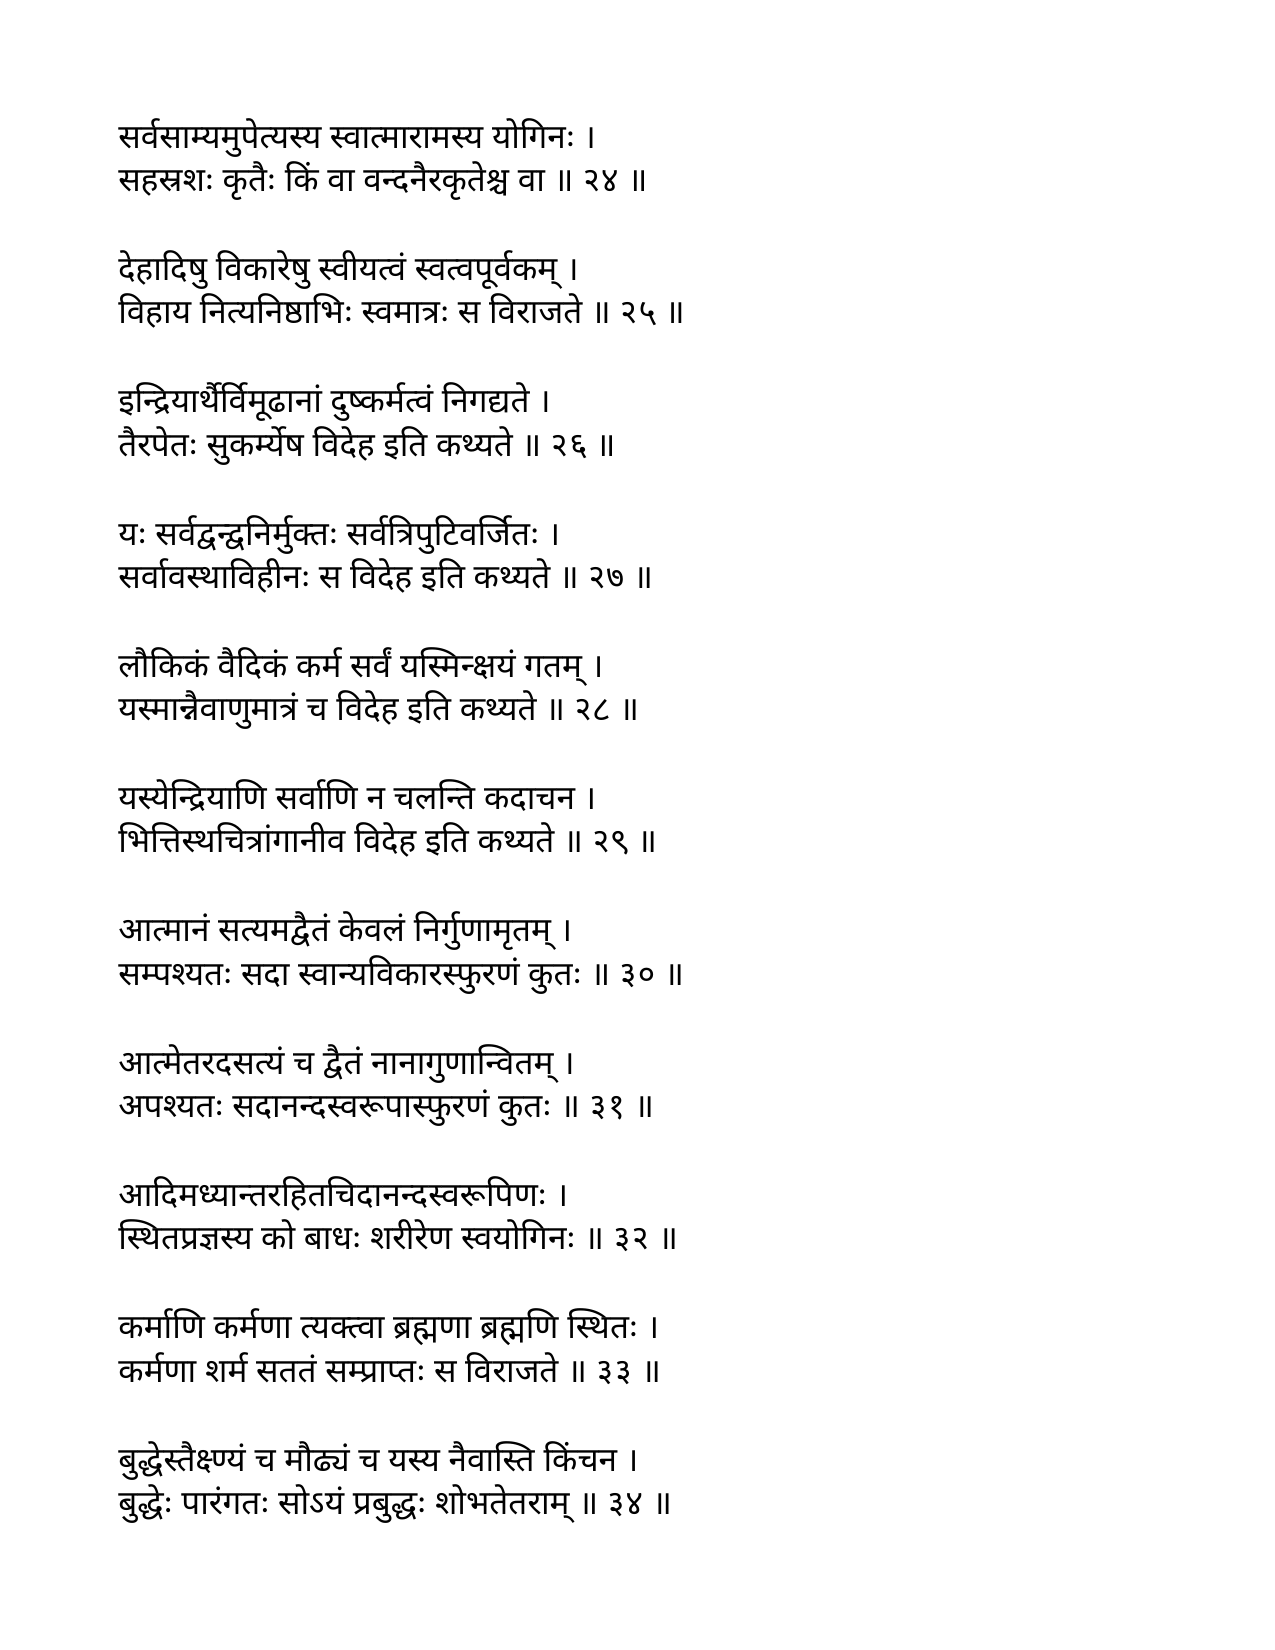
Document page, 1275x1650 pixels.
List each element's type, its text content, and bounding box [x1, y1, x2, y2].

text यस्मान्नैवाणुमात्रं च विदेह इति कथ्यते ॥ २८ ॥ [118, 691, 1157, 734]
text सर्वसाम्यमुपेत्यस्य स्वात्मारामस्य योगिनः । [118, 118, 1157, 162]
text बुद्धेस्तैक्ष्ण्यं च मौढ्यं च यस्य नैवास्ति किंचन । [118, 1441, 1157, 1484]
text लौकिकं वैदिकं कर्म सर्वं यस्मिन्क्षयं गतम् । [118, 647, 1157, 691]
text यः सर्वद्वन्द्वनिर्मुक्तः सर्वत्रिपुटिवर्जितः । [118, 515, 1157, 558]
text आत्मेतरदसत्यं च द्वैतं नानागुणान्वितम् । [118, 1044, 1157, 1088]
text आत्मानं सत्यमद्वैतं केवलं निर्गुणामृतम् । [118, 912, 1157, 955]
text कर्मणा शर्म सततं सम्प्राप्तः स विराजते ॥ ३३ ॥ [118, 1352, 1157, 1396]
text यस्येन्द्रियाणि सर्वाणि न चलन्ति कदाचन । [118, 779, 1157, 823]
text सर्वावस्थाविहीनः स विदेह इति कथ्यते ॥ २७ ॥ [118, 558, 1157, 602]
text आदिमध्यान्तरहितचिदानन्दस्वरूपिणः । [118, 1176, 1157, 1220]
text बुद्धेः पारंगतः सोऽयं प्रबुद्धः शोभतेतराम् ॥ ३४ ॥ [118, 1484, 1157, 1528]
text सम्पश्यतः सदा स्वान्यविकारस्फुरणं कुतः ॥ ३० ॥ [118, 955, 1157, 999]
text स्थितप्रज्ञस्य को बाधः शरीरेण स्वयोगिनः ॥ ३२ ॥ [118, 1220, 1157, 1263]
text विहाय नित्यनिष्ठाभिः स्वमात्रः स विराजते ॥ २५ ॥ [118, 294, 1157, 337]
text तैरपेतः सुकर्म्येष विदेह इति कथ्यते ॥ २६ ॥ [118, 426, 1157, 469]
text अपश्यतः सदानन्दस्वरूपास्फुरणं कुतः ॥ ३१ ॥ [118, 1088, 1157, 1131]
text इन्द्रियार्थैर्विमूढानां दुष्कर्मत्वं निगद्यते । [118, 383, 1157, 426]
text देहादिषु विकारेषु स्वीयत्वं स्वत्वपूर्वकम् । [118, 250, 1157, 294]
text भित्तिस्थचित्रांगानीव विदेह इति कथ्यते ॥ २९ ॥ [118, 823, 1157, 866]
text कर्माणि कर्मणा त्यक्त्वा ब्रह्मणा ब्रह्मणि स्थितः । [118, 1309, 1157, 1352]
text सहस्रशः कृतैः किं वा वन्दनैरकृतेश्च वा ॥ २४ ॥ [118, 162, 1157, 205]
